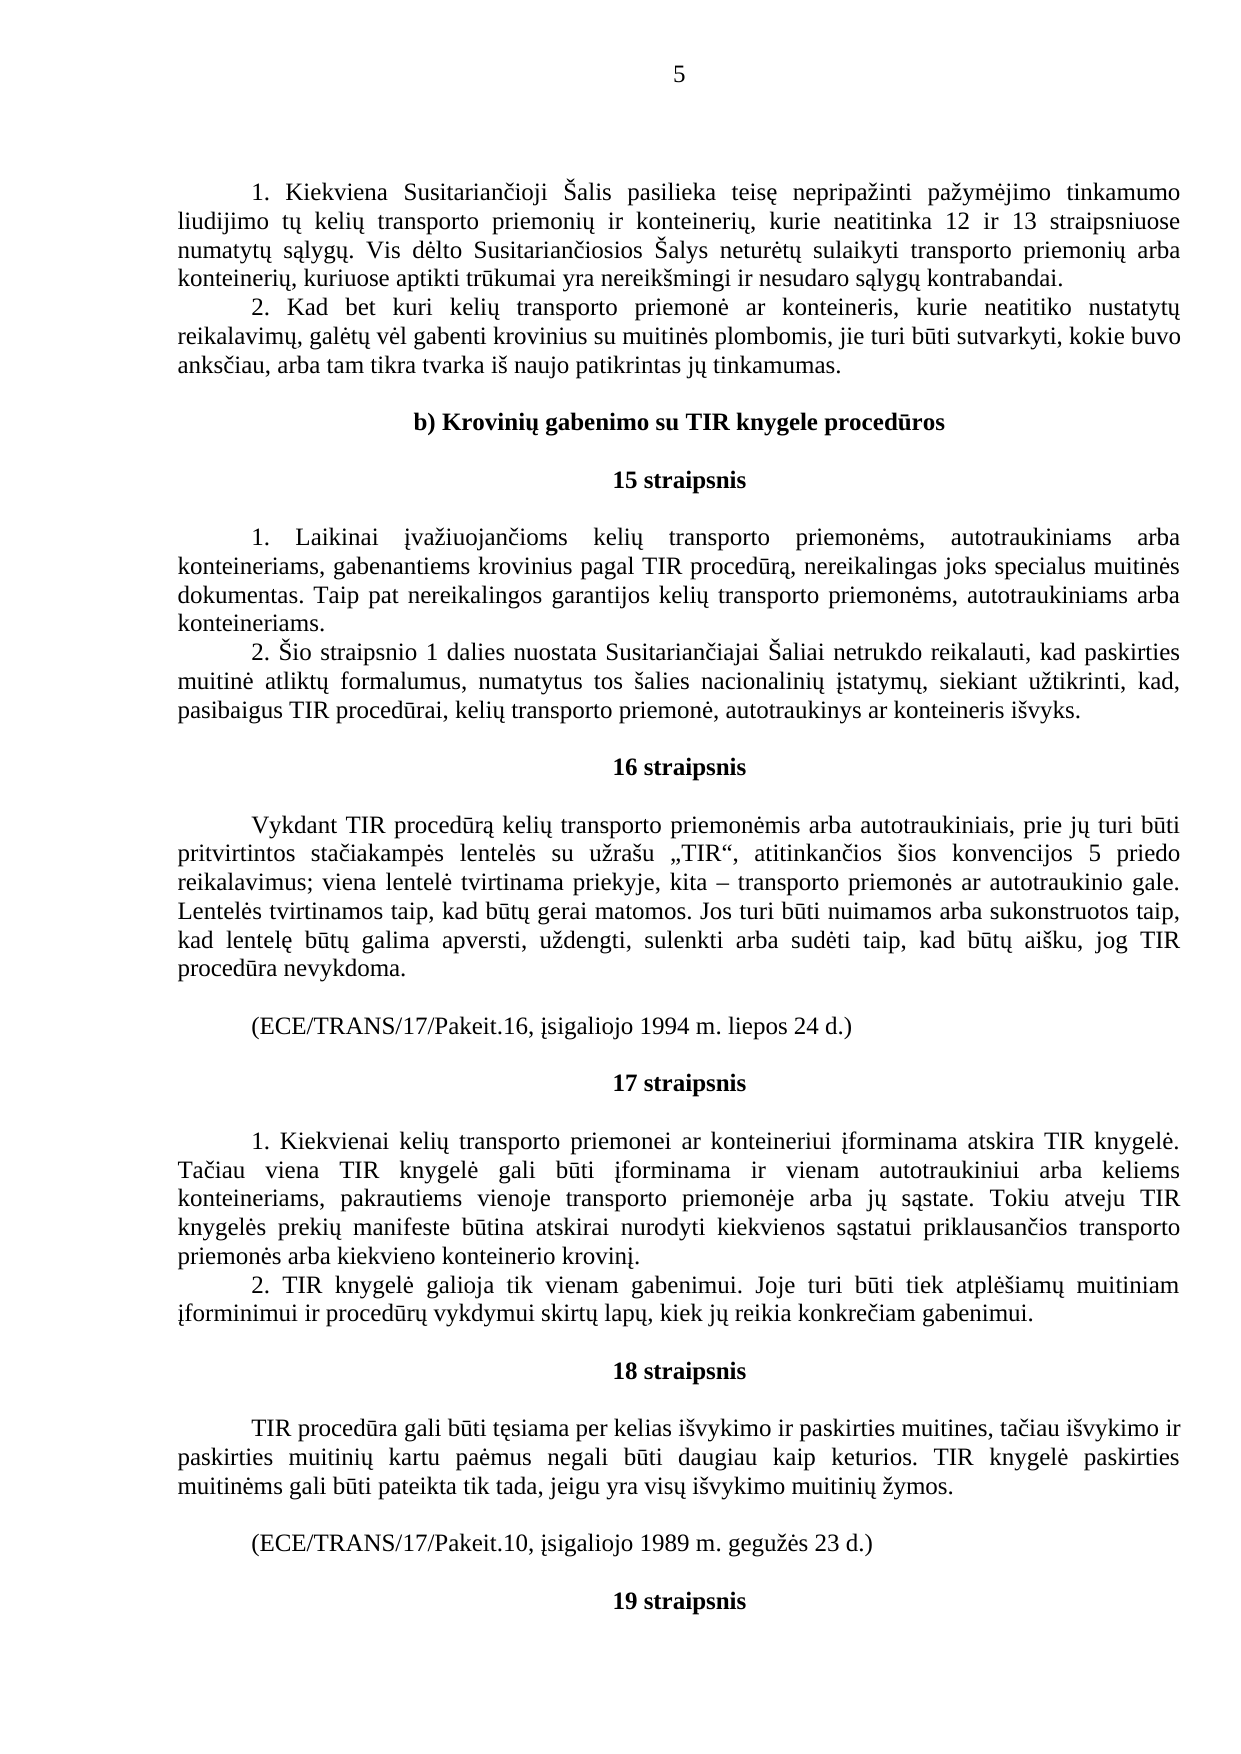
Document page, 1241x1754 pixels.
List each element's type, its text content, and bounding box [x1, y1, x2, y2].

text 2. Šio straipsnio 1 dalies nuostata Susitariančiajai Šaliai netrukdo reikalauti, kad paskirties muitinė atliktų formalumus, numatytus tos šalies nacionalinių įstatymų, siekiant užtikrinti, kad, pasibaigus TIR procedūrai, kelių transporto priemonė, autotraukinys ar konteineris išvyks. [177, 637, 1181, 723]
text 2. TIR knygelė galioja tik vienam gabenimui. Joje turi būti tiek atplėšiamų muitiniam įforminimui ir procedūrų vykdymui skirtų lapų, kiek jų reikia konkrečiam gabenimui. [177, 1270, 1181, 1327]
text (ECE/TRANS/17/Pakeit.16, įsigaliojo 1994 m. liepos 24 d.) [177, 1011, 1181, 1040]
text TIR procedūra gali būti tęsiama per kelias išvykimo ir paskirties muitines, tačiau išvykimo ir paskirties muitinių kartu paėmus negali būti daugiau kaip keturios. TIR knygelė paskirties muitinėms gali būti pateikta tik tada, jeigu yra visų išvykimo muitinių žymos. [177, 1413, 1181, 1500]
text 16 straipsnis [177, 752, 1181, 781]
text 18 straipsnis [177, 1356, 1181, 1385]
text 17 straipsnis [177, 1068, 1181, 1097]
text 2. Kad bet kuri kelių transporto priemonė ar konteineris, kurie neatitiko nustatytų reikalavimų, galėtų vėl gabenti krovinius su muitinės plombomis, jie turi būti sutvarkyti, kokie buvo anksčiau, arba tam tikra tvarka iš naujo patikrintas jų tinkamumas. [177, 292, 1181, 378]
text 1. Kiekvienai kelių transporto priemonei ar konteineriui įforminama atskira TIR knygelė. Tačiau viena TIR knygelė gali būti įforminama ir vienam autotraukiniui arba keliems konteineriams, pakrautiems vienoje transporto priemonėje arba jų sąstate. Tokiu atveju TIR knygelės prekių manifeste būtina atskirai nurodyti kiekvienos sąstatui priklausančios transporto priemonės arba kiekvieno konteinerio krovinį. [177, 1126, 1181, 1270]
text 15 straipsnis [177, 465, 1181, 493]
text 1. Kiekviena Susitariančioji Šalis pasilieka teisę nepripažinti pažymėjimo tinkamumo liudijimo tų kelių transporto priemonių ir konteinerių, kurie neatitinka 12 ir 13 straipsniuose numatytų sąlygų. Vis dėlto Susitariančiosios Šalys neturėtų sulaikyti transporto priemonių arba konteinerių, kuriuose aptikti trūkumai yra nereikšmingi ir nesudaro sąlygų kontrabandai. [177, 177, 1181, 292]
text Vykdant TIR procedūrą kelių transporto priemonėmis arba autotraukiniais, prie jų turi būti pritvirtintos stačiakampės lentelės su užrašu „TIR“, atitinkančios šios konvencijos 5 priedo reikalavimus; viena lentelė tvirtinama priekyje, kita – transporto priemonės ar autotraukinio gale. Lentelės tvirtinamos taip, kad būtų gerai matomos. Jos turi būti nuimamos arba sukonstruotos taip, kad lentelę būtų galima apversti, uždengti, sulenkti arba sudėti taip, kad būtų aišku, jog TIR procedūra nevykdoma. [177, 810, 1181, 982]
text (ECE/TRANS/17/Pakeit.10, įsigaliojo 1989 m. gegužės 23 d.) [177, 1528, 1181, 1557]
text b) Krovinių gabenimo su TIR knygele procedūros [177, 407, 1181, 436]
text 19 straipsnis [177, 1586, 1181, 1615]
text 1. Laikinai įvažiuojančioms kelių transporto priemonėms, autotraukiniams arba konteineriams, gabenantiems krovinius pagal TIR procedūrą, nereikalingas joks specialus muitinės dokumentas. Taip pat nereikalingos garantijos kelių transporto priemonėms, autotraukiniams arba konteineriams. [177, 522, 1181, 637]
